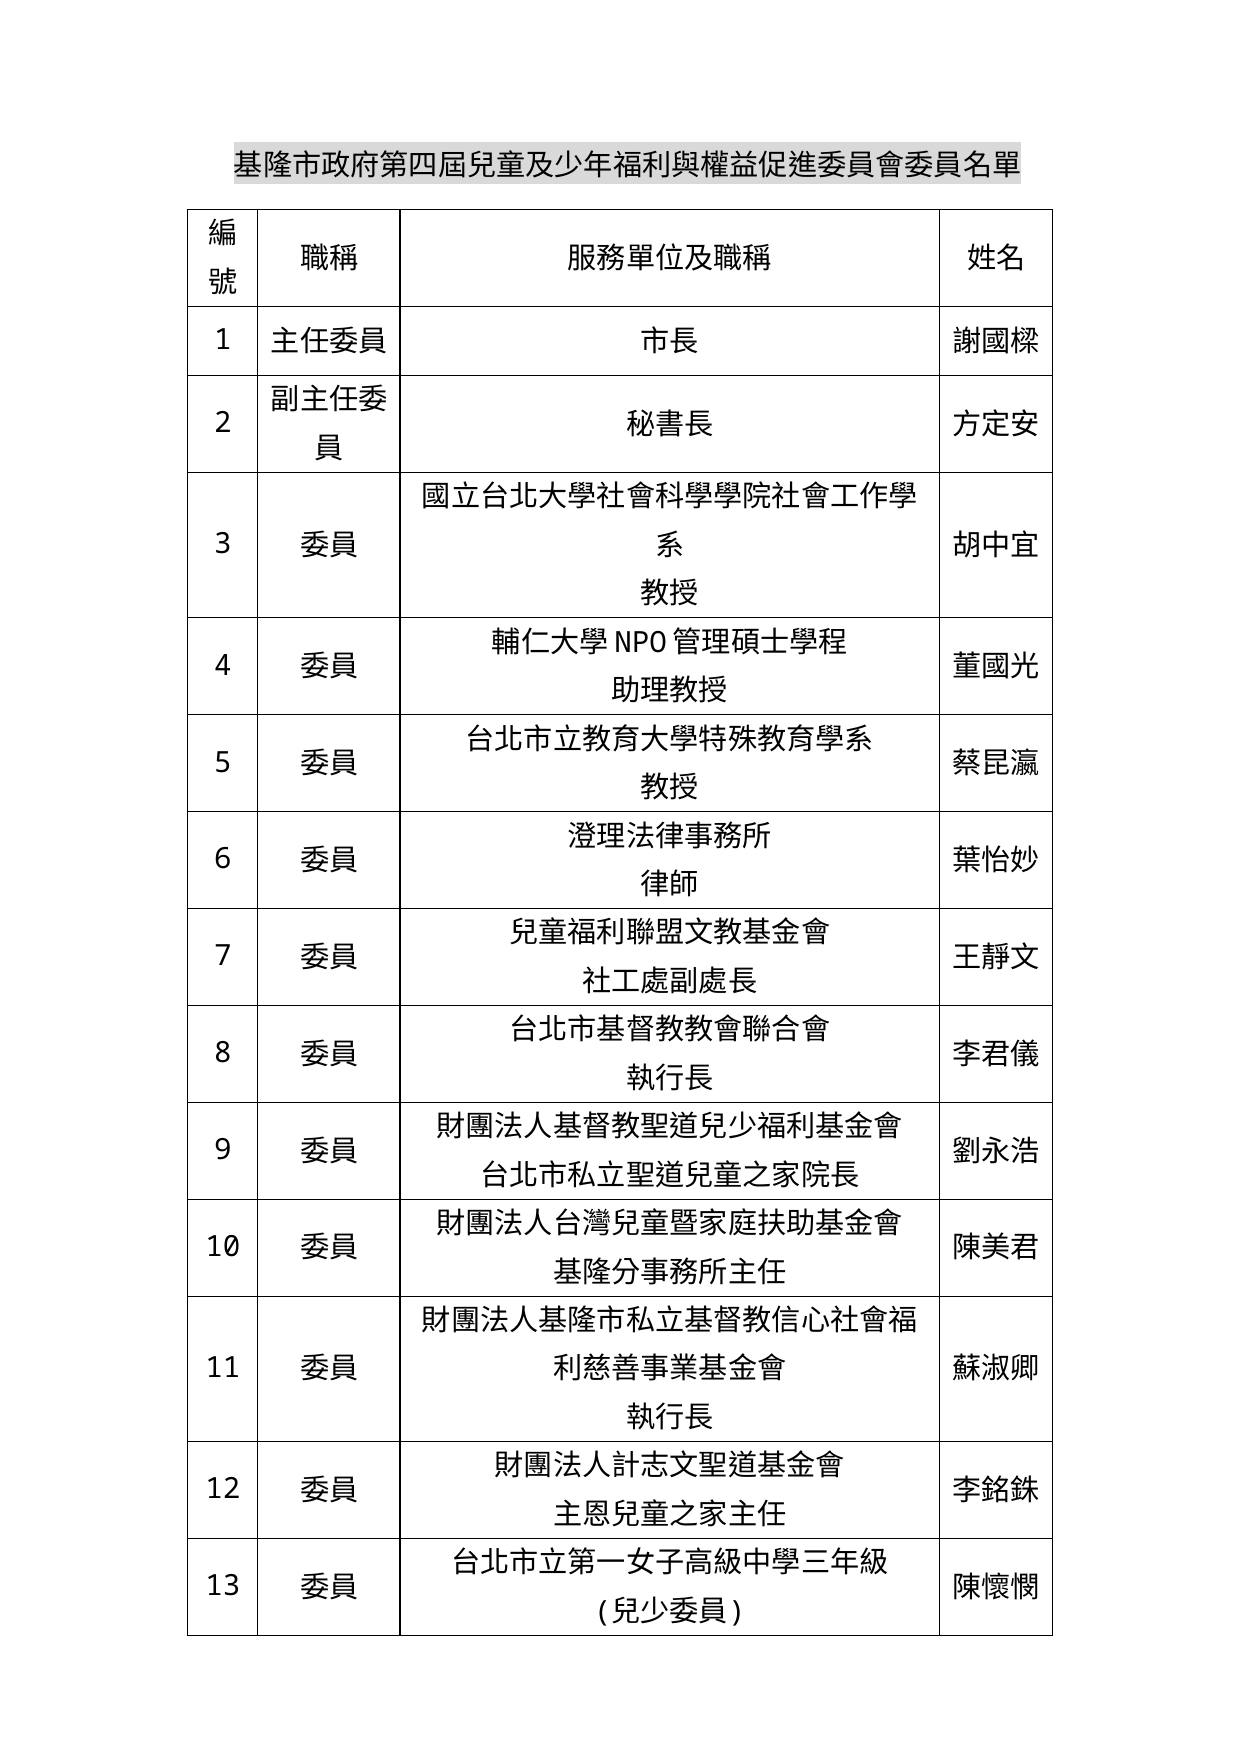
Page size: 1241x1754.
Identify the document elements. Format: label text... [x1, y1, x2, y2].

table_cell 委員 [258, 1103, 399, 1199]
table_cell 5 [188, 715, 257, 811]
table_header 服務單位及職稱 [401, 210, 939, 306]
table_cell 財團法人台灣兒童暨家庭扶助基金會 基隆分事務所主任 [401, 1200, 939, 1296]
table_cell 委員 [258, 618, 399, 714]
table_cell 董國光 [940, 618, 1052, 714]
table_cell 8 [188, 1006, 257, 1102]
table_cell 謝國樑 [940, 307, 1052, 375]
table_cell 台北市立教育大學特殊教育學系 教授 [401, 715, 939, 811]
table_cell 王靜文 [940, 909, 1052, 1005]
table_cell 3 [188, 473, 257, 617]
table_cell 12 [188, 1442, 257, 1538]
table_cell 財團法人基隆市私立基督教信心社會福利慈善事業基金會 執行長 [401, 1297, 939, 1441]
table_cell 委員 [258, 1539, 399, 1635]
table_cell 秘書長 [401, 376, 939, 472]
table_cell 委員 [258, 473, 399, 617]
table_cell 陳美君 [940, 1200, 1052, 1296]
table_cell 方定安 [940, 376, 1052, 472]
table_cell 委員 [258, 812, 399, 908]
table_cell 1 [188, 307, 257, 375]
table_cell 蔡昆瀛 [940, 715, 1052, 811]
table_cell 劉永浩 [940, 1103, 1052, 1199]
table_cell 主任委員 [258, 307, 399, 375]
table_cell 葉怡妙 [940, 812, 1052, 908]
table_cell 委員 [258, 1297, 399, 1441]
table_cell 7 [188, 909, 257, 1005]
table_cell 6 [188, 812, 257, 908]
table_cell 兒童福利聯盟文教基金會 社工處副處長 [401, 909, 939, 1005]
table_cell 台北市立第一女子高級中學三年級 (兒少委員) [401, 1539, 939, 1635]
table_cell 輔仁大學NPO管理碩士學程 助理教授 [401, 618, 939, 714]
table_cell 副主任委員 [258, 376, 399, 472]
table_cell 李銘銖 [940, 1442, 1052, 1538]
table_cell 胡中宜 [940, 473, 1052, 617]
table_cell 11 [188, 1297, 257, 1441]
table_cell 9 [188, 1103, 257, 1199]
text 基隆市政府第四屆兒童及少年福利與權益促進委員會委員名單 [114, 142, 1141, 184]
table_cell 10 [188, 1200, 257, 1296]
table_cell 4 [188, 618, 257, 714]
table_cell 國立台北大學社會科學學院社會工作學系 教授 [401, 473, 939, 617]
table_cell 委員 [258, 1006, 399, 1102]
table_header 職稱 [258, 210, 399, 306]
table_cell 委員 [258, 1200, 399, 1296]
table_cell 財團法人計志文聖道基金會 主恩兒童之家主任 [401, 1442, 939, 1538]
table_cell 台北市基督教教會聯合會 執行長 [401, 1006, 939, 1102]
table_header 編號 [188, 210, 257, 306]
table_cell 陳懷憫 [940, 1539, 1052, 1635]
table_cell 李君儀 [940, 1006, 1052, 1102]
table_cell 13 [188, 1539, 257, 1635]
table_cell 市長 [401, 307, 939, 375]
table_cell 2 [188, 376, 257, 472]
table_cell 委員 [258, 1442, 399, 1538]
table_cell 蘇淑卿 [940, 1297, 1052, 1441]
table_cell 財團法人基督教聖道兒少福利基金會 台北市私立聖道兒童之家院長 [401, 1103, 939, 1199]
table_cell 委員 [258, 909, 399, 1005]
table_cell 委員 [258, 715, 399, 811]
table_cell 澄理法律事務所 律師 [401, 812, 939, 908]
table_header 姓名 [940, 210, 1052, 306]
